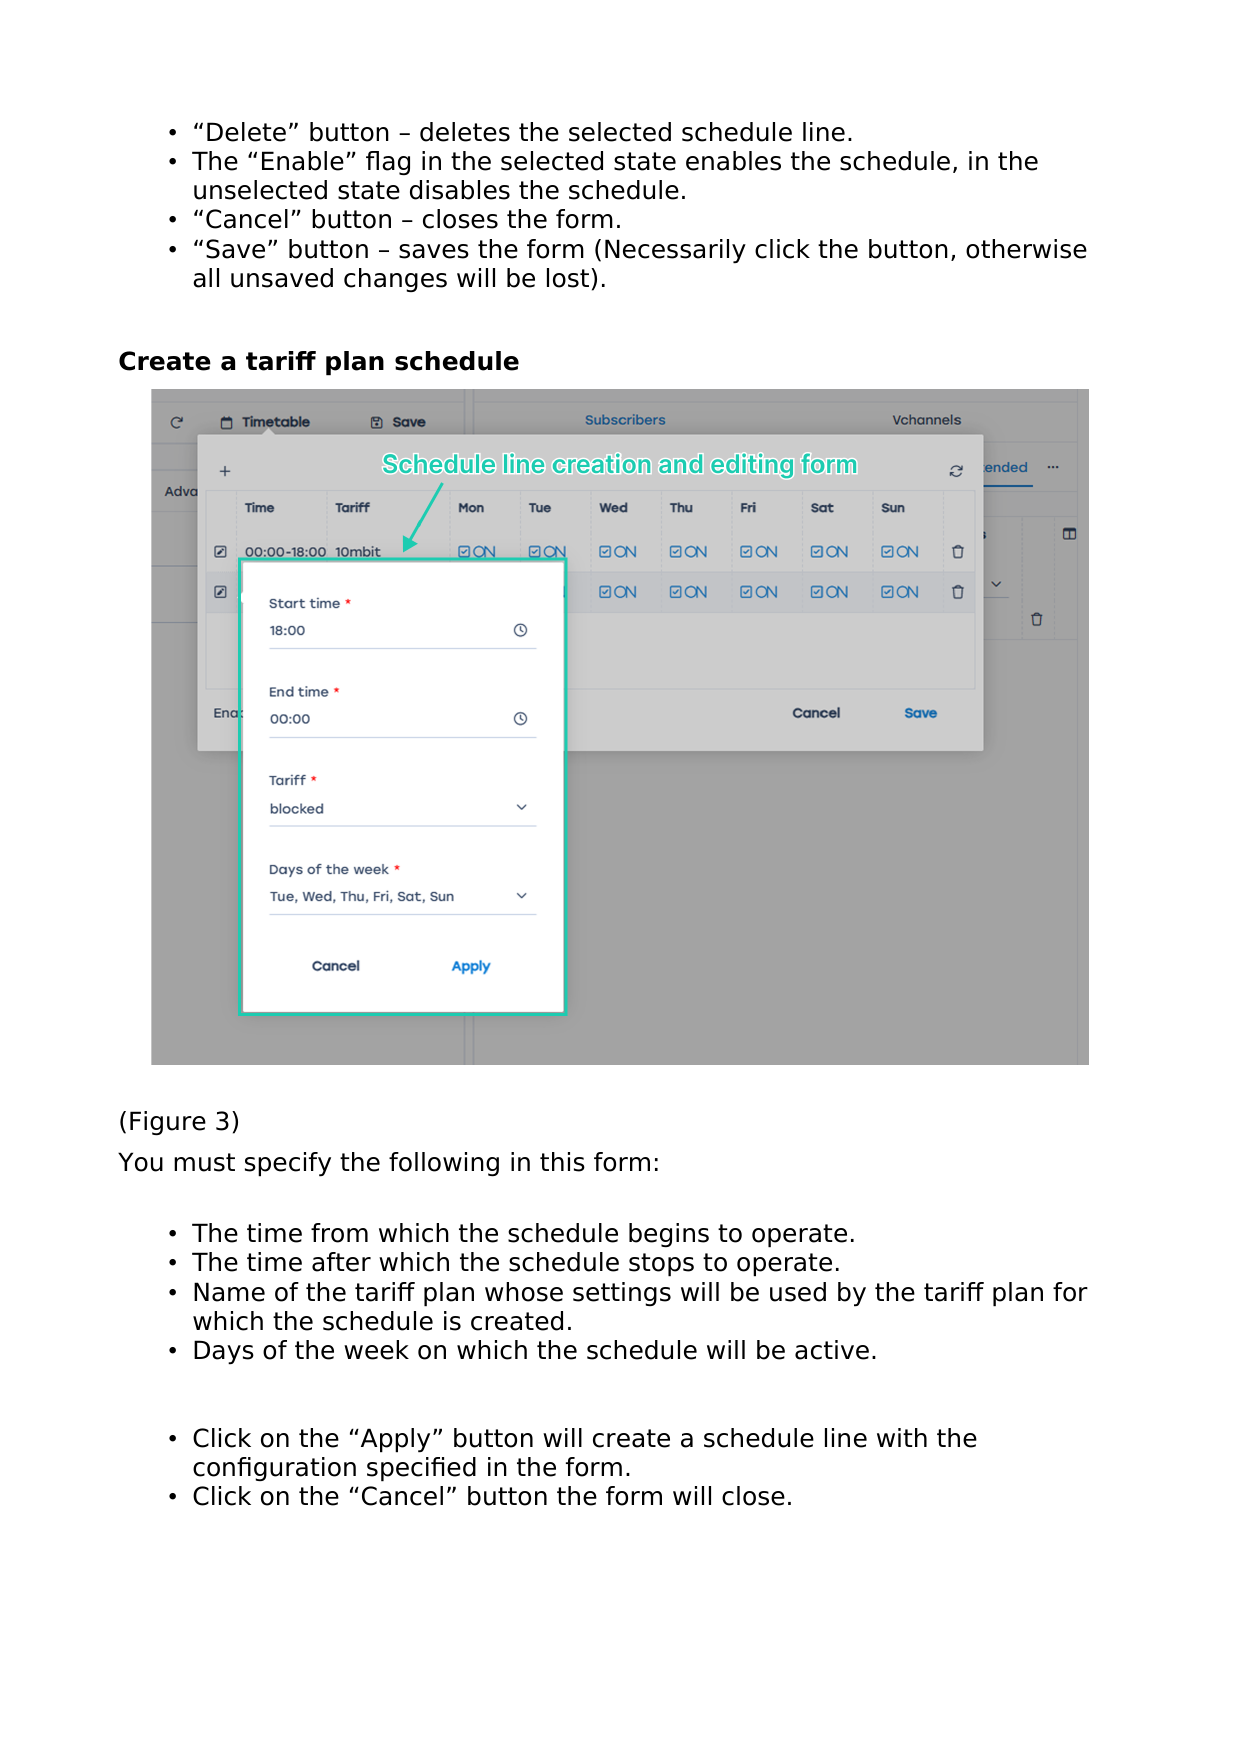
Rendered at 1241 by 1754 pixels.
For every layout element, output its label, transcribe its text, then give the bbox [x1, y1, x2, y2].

text You must specify the following in this form: [118, 1148, 1122, 1177]
list “Save” button – saves the form (Necessarily click the button, otherwise all unsaved changes will be lost). [177, 235, 1122, 293]
text (Figure 3) [118, 1107, 1122, 1136]
list Click on the “Cancel” button the form will close. [177, 1483, 1122, 1512]
list The “Enable” flag in the selected state enables the schedule, in the unselected state disables the schedule. [177, 147, 1122, 206]
list “Cancel” button – closes the form. [177, 206, 1122, 235]
picture [151, 389, 1089, 1065]
list The time from which the schedule begins to operate. [177, 1219, 1122, 1249]
list The time after which the schedule stops to operate. [177, 1249, 1122, 1278]
list Name of the tariff plan whose settings will be used by the tariff plan for which the schedule is created. [177, 1278, 1122, 1336]
list “Delete” button – deletes the selected schedule line. [177, 118, 1122, 147]
list Click on the “Apply” button will create a schedule line with the configuration specified in the form. [177, 1424, 1122, 1483]
subtitle Create a tariff plan schedule [118, 348, 1122, 377]
list Days of the week on which the schedule will be active. [177, 1336, 1122, 1365]
